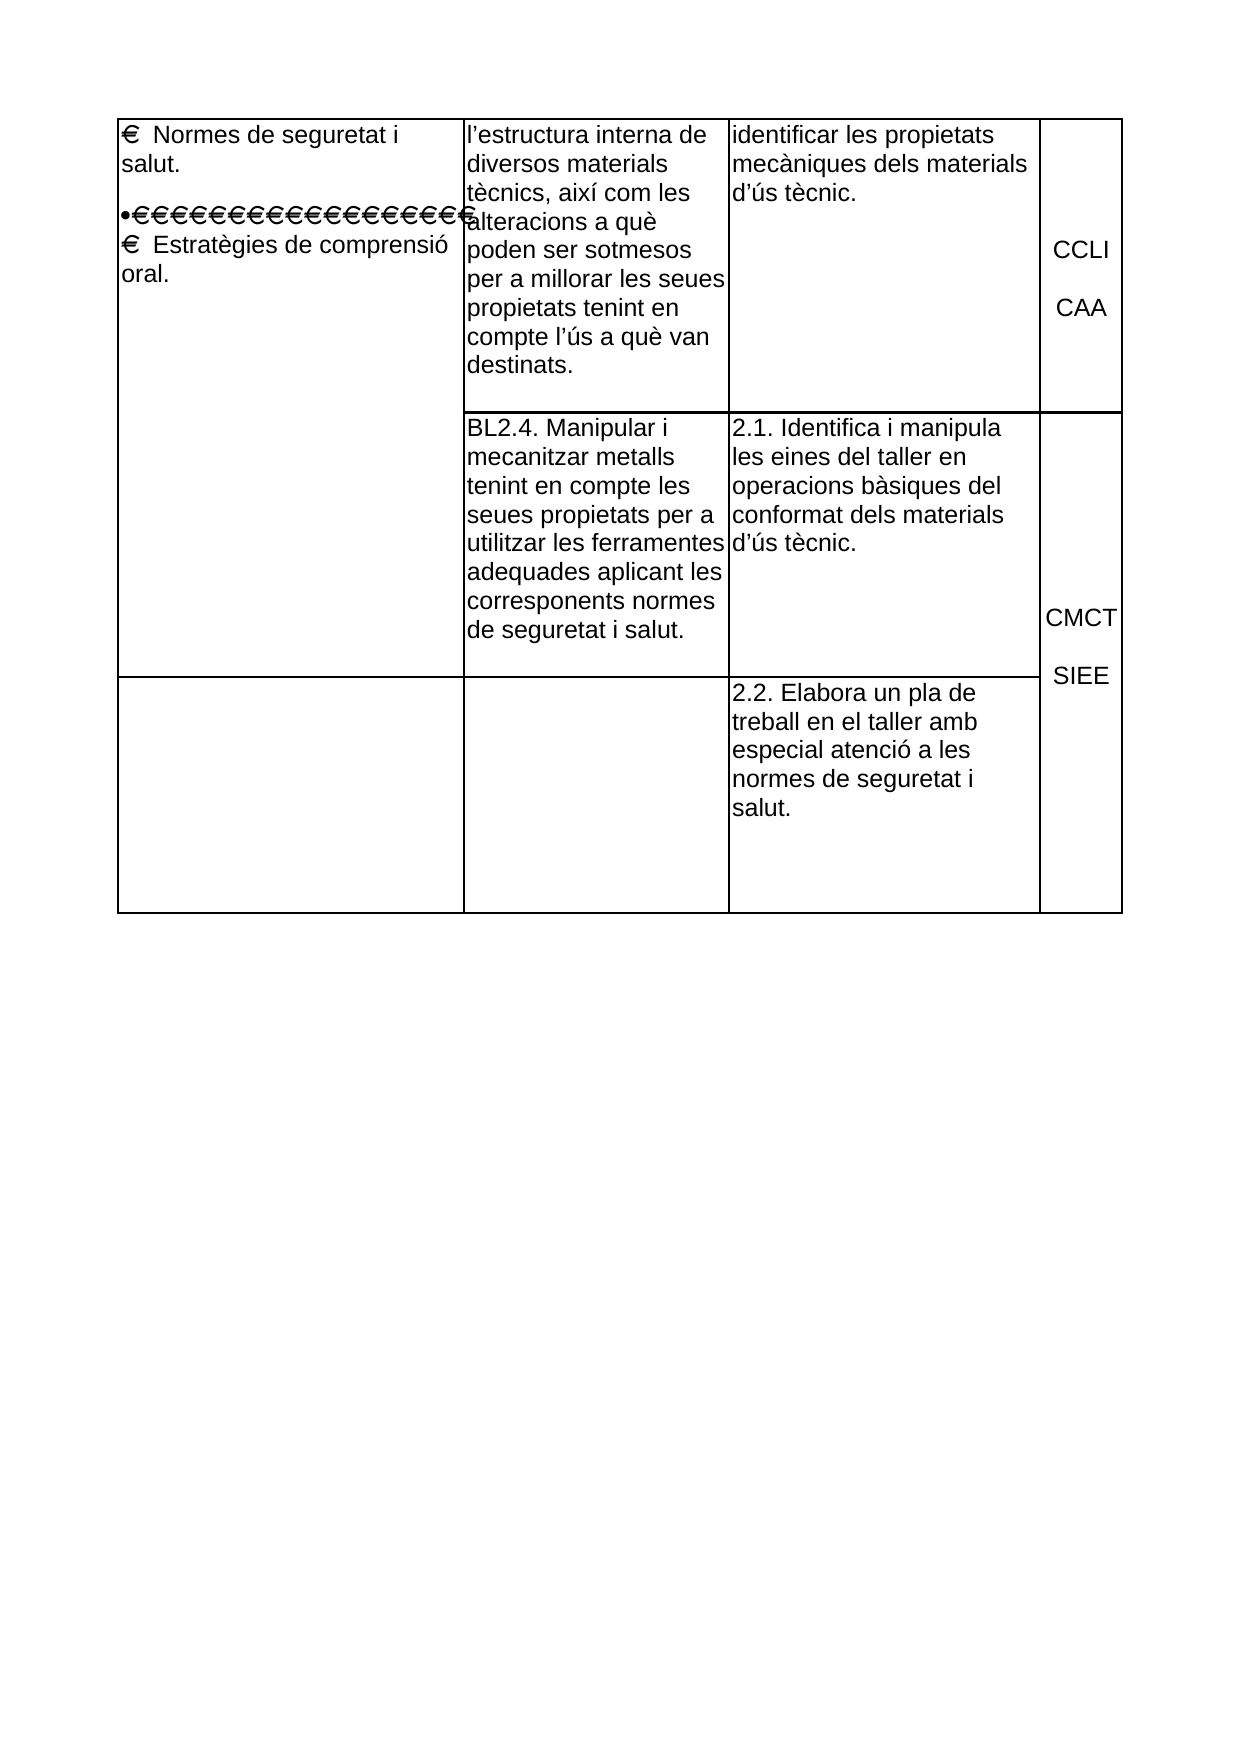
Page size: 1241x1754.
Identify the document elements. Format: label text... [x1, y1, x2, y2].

table_cell CMCT SIEE [1041, 414, 1121, 912]
table_cell 2.1. Identifica i manipula les eines del taller en operacions bàsiques del conformat dels materials d’ús tècnic. [730, 414, 1039, 676]
table_cell [119, 678, 463, 912]
table_cell identificar les propietats mecàniques dels materials d’ús tècnic. [730, 120, 1039, 411]
table_cell 2.2. Elabora un pla de treball en el taller amb especial atenció a les normes de seguretat i salut. [730, 678, 1039, 912]
table_cell [465, 678, 728, 912]
table_cell Normes de seguretat i salut. · Estratègies de comprensió oral. [119, 120, 463, 676]
table_cell CCLI CAA [1041, 120, 1121, 411]
table_cell l’estructura interna de diversos materials tècnics, així com les alteracions a què poden ser sotmesos per a millorar les seues propietats tenint en compte l’ús a què van destinats. [465, 120, 728, 411]
table_cell BL2.4. Manipular i mecanitzar metalls tenint en compte les seues propietats per a utilitzar les ferramentes adequades aplicant les corresponents normes de seguretat i salut. [465, 414, 728, 676]
